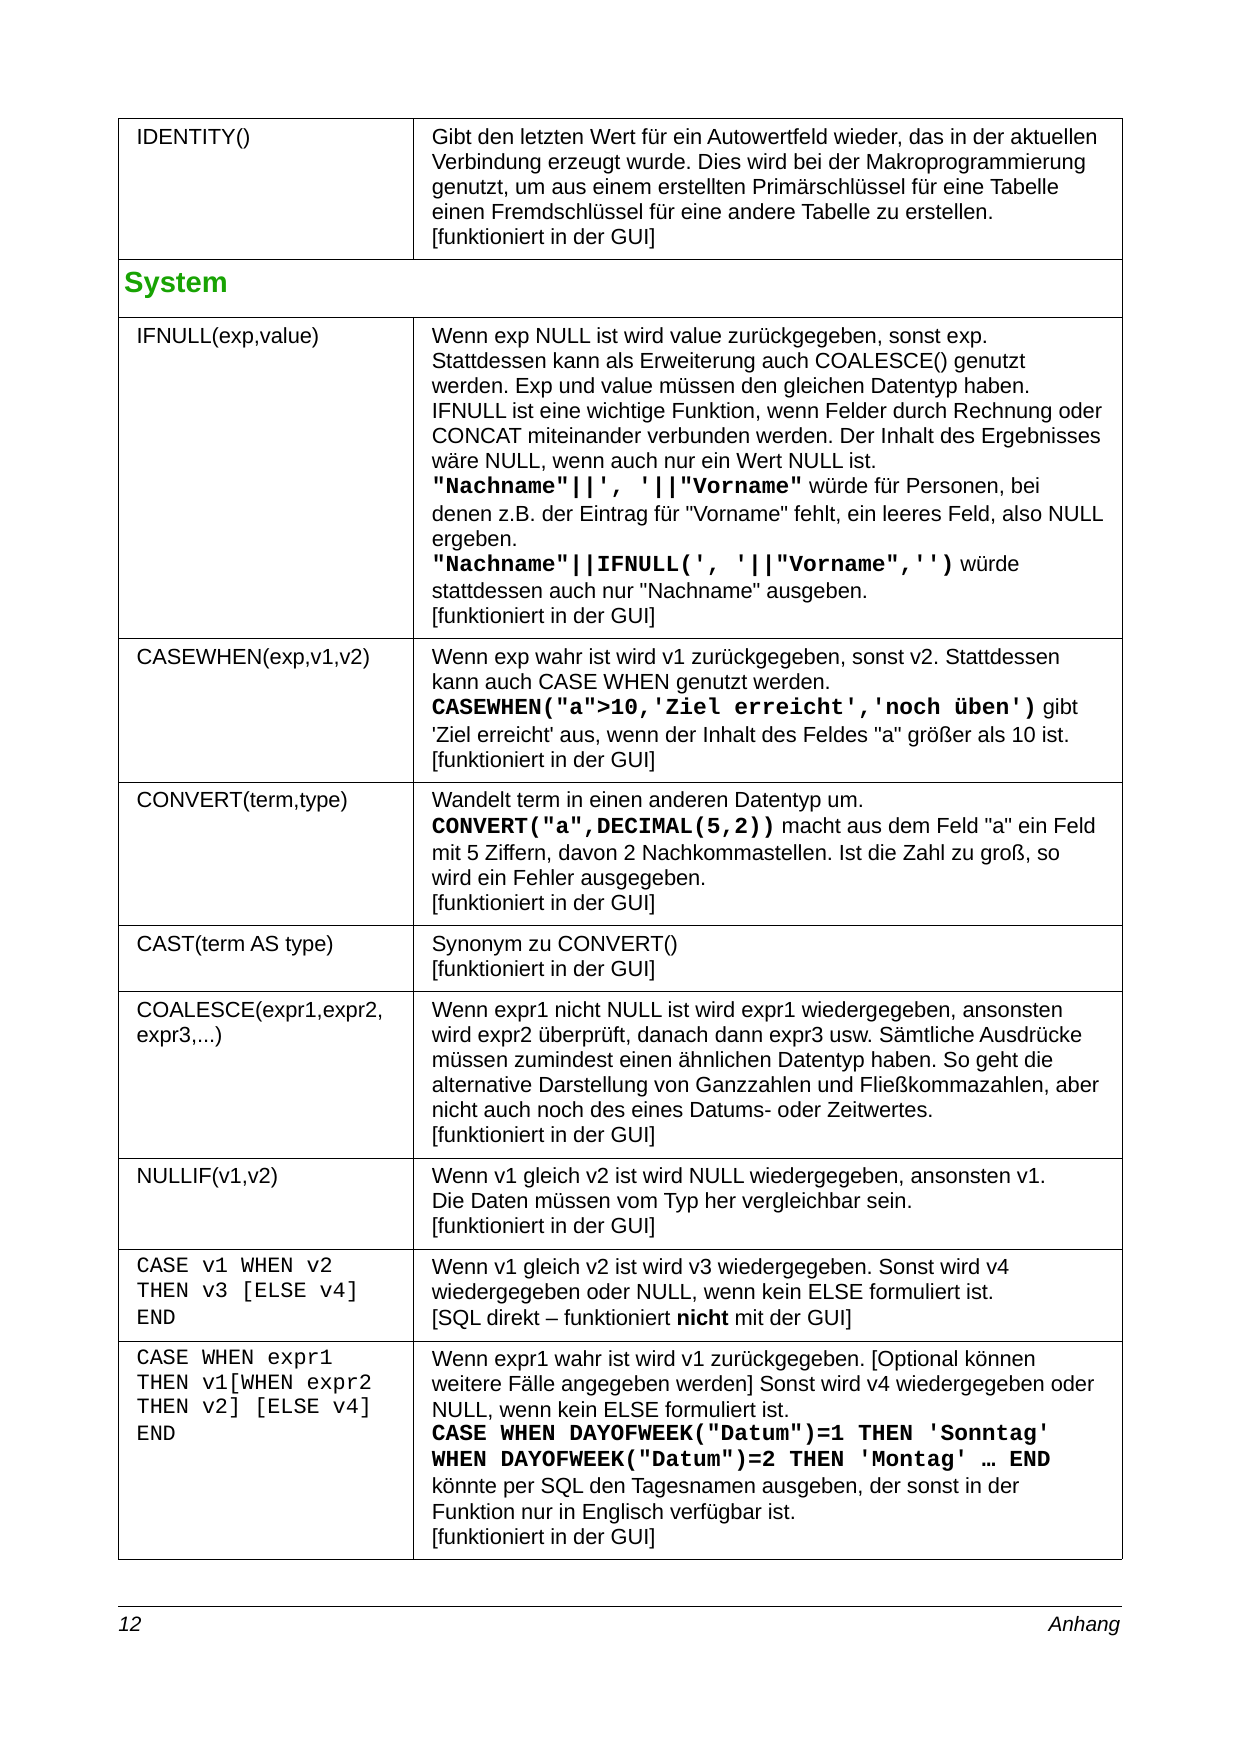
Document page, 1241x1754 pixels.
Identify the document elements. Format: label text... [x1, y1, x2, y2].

table_cell Wenn exp wahr ist wird v1 zurückgegeben, sonst v2. Stattdessen kann auch CASE WHEN genutzt werden. CASEWHEN("a">10,'Ziel erreicht','noch üben') gibt 'Ziel erreicht' aus, wenn der Inhalt des Feldes "a" größer als 10 ist. [funktioniert in der GUI] [414, 639, 1122, 782]
table_cell Wenn expr1 nicht NULL ist wird expr1 wiedergegeben, ansonsten wird expr2 überprüft, danach dann expr3 usw. Sämtliche Ausdrücke müssen zumindest einen ähnlichen Datentyp haben. So geht die alternative Darstellung von Ganzzahlen und Fließkommazahlen, aber nicht auch noch des eines Datums- oder Zeitwertes. [funktioniert in der GUI] [414, 992, 1122, 1157]
table_cell Wandelt term in einen anderen Datentyp um. CONVERT("a",DECIMAL(5,2)) macht aus dem Feld "a" ein Feld mit 5 Ziffern, davon 2 Nachkommastellen. Ist die Zahl zu groß, so wird ein Fehler ausgegeben. [funktioniert in der GUI] [414, 783, 1122, 925]
table_cell CASE WHEN expr1 THEN v1[WHEN expr2 THEN v2] [ELSE v4] END [119, 1342, 413, 1559]
table_cell System [119, 260, 1122, 317]
table_cell IFNULL(exp,value) [119, 318, 413, 638]
table_cell Wenn v1 gleich v2 ist wird v3 wiedergegeben. Sonst wird v4 wiedergegeben oder NULL, wenn kein ELSE formuliert ist. [SQL direkt – funktioniert nicht mit der GUI] [414, 1250, 1122, 1341]
table_cell Wenn v1 gleich v2 ist wird NULL wiedergegeben, ansonsten v1. Die Daten müssen vom Typ her vergleichbar sein. [funktioniert in der GUI] [414, 1159, 1122, 1248]
table_cell IDENTITY() [119, 119, 413, 259]
table_cell CONVERT(term,type) [119, 783, 413, 925]
table_cell Gibt den letzten Wert für ein Autowertfeld wieder, das in der aktuellen Verbindung erzeugt wurde. Dies wird bei der Makroprogrammierung genutzt, um aus einem erstellten Primärschlüssel für eine Tabelle einen Fremdschlüssel für eine andere Tabelle zu erstellen. [funktioniert in der GUI] [414, 119, 1122, 259]
table_cell COALESCE(expr1,expr2,expr3,...) [119, 992, 413, 1157]
table_cell NULLIF(v1,v2) [119, 1159, 413, 1248]
table_cell CAST(term AS type) [119, 926, 413, 991]
table_cell Synonym zu CONVERT() [funktioniert in der GUI] [414, 926, 1122, 991]
table_cell CASE v1 WHEN v2 THEN v3 [ELSE v4] END [119, 1250, 413, 1341]
table_cell Wenn exp NULL ist wird value zurückgegeben, sonst exp. Stattdessen kann als Erweiterung auch COALESCE() genutzt werden. Exp und value müssen den gleichen Datentyp haben. IFNULL ist eine wichtige Funktion, wenn Felder durch Rechnung oder CONCAT miteinander verbunden werden. Der Inhalt des Ergebnisses wäre NULL, wenn auch nur ein Wert NULL ist. "Nachname"||', '||"Vorname" würde für Personen, bei denen z.B. der Eintrag für "Vorname" fehlt, ein leeres Feld, also NULL ergeben. "Nachname"||IFNULL(', '||"Vorname",'') würde stattdessen auch nur "Nachname" ausgeben. [funktioniert in der GUI] [414, 318, 1122, 638]
table_cell CASEWHEN(exp,v1,v2) [119, 639, 413, 782]
table_cell Wenn expr1 wahr ist wird v1 zurückgegeben. [Optional können weitere Fälle angegeben werden] Sonst wird v4 wiedergegeben oder NULL, wenn kein ELSE formuliert ist. CASE WHEN DAYOFWEEK("Datum")=1 THEN 'Sonntag' WHEN DAYOFWEEK("Datum")=2 THEN 'Montag' … END könnte per SQL den Tagesnamen ausgeben, der sonst in der Funktion nur in Englisch verfügbar ist. [funktioniert in der GUI] [414, 1342, 1122, 1559]
